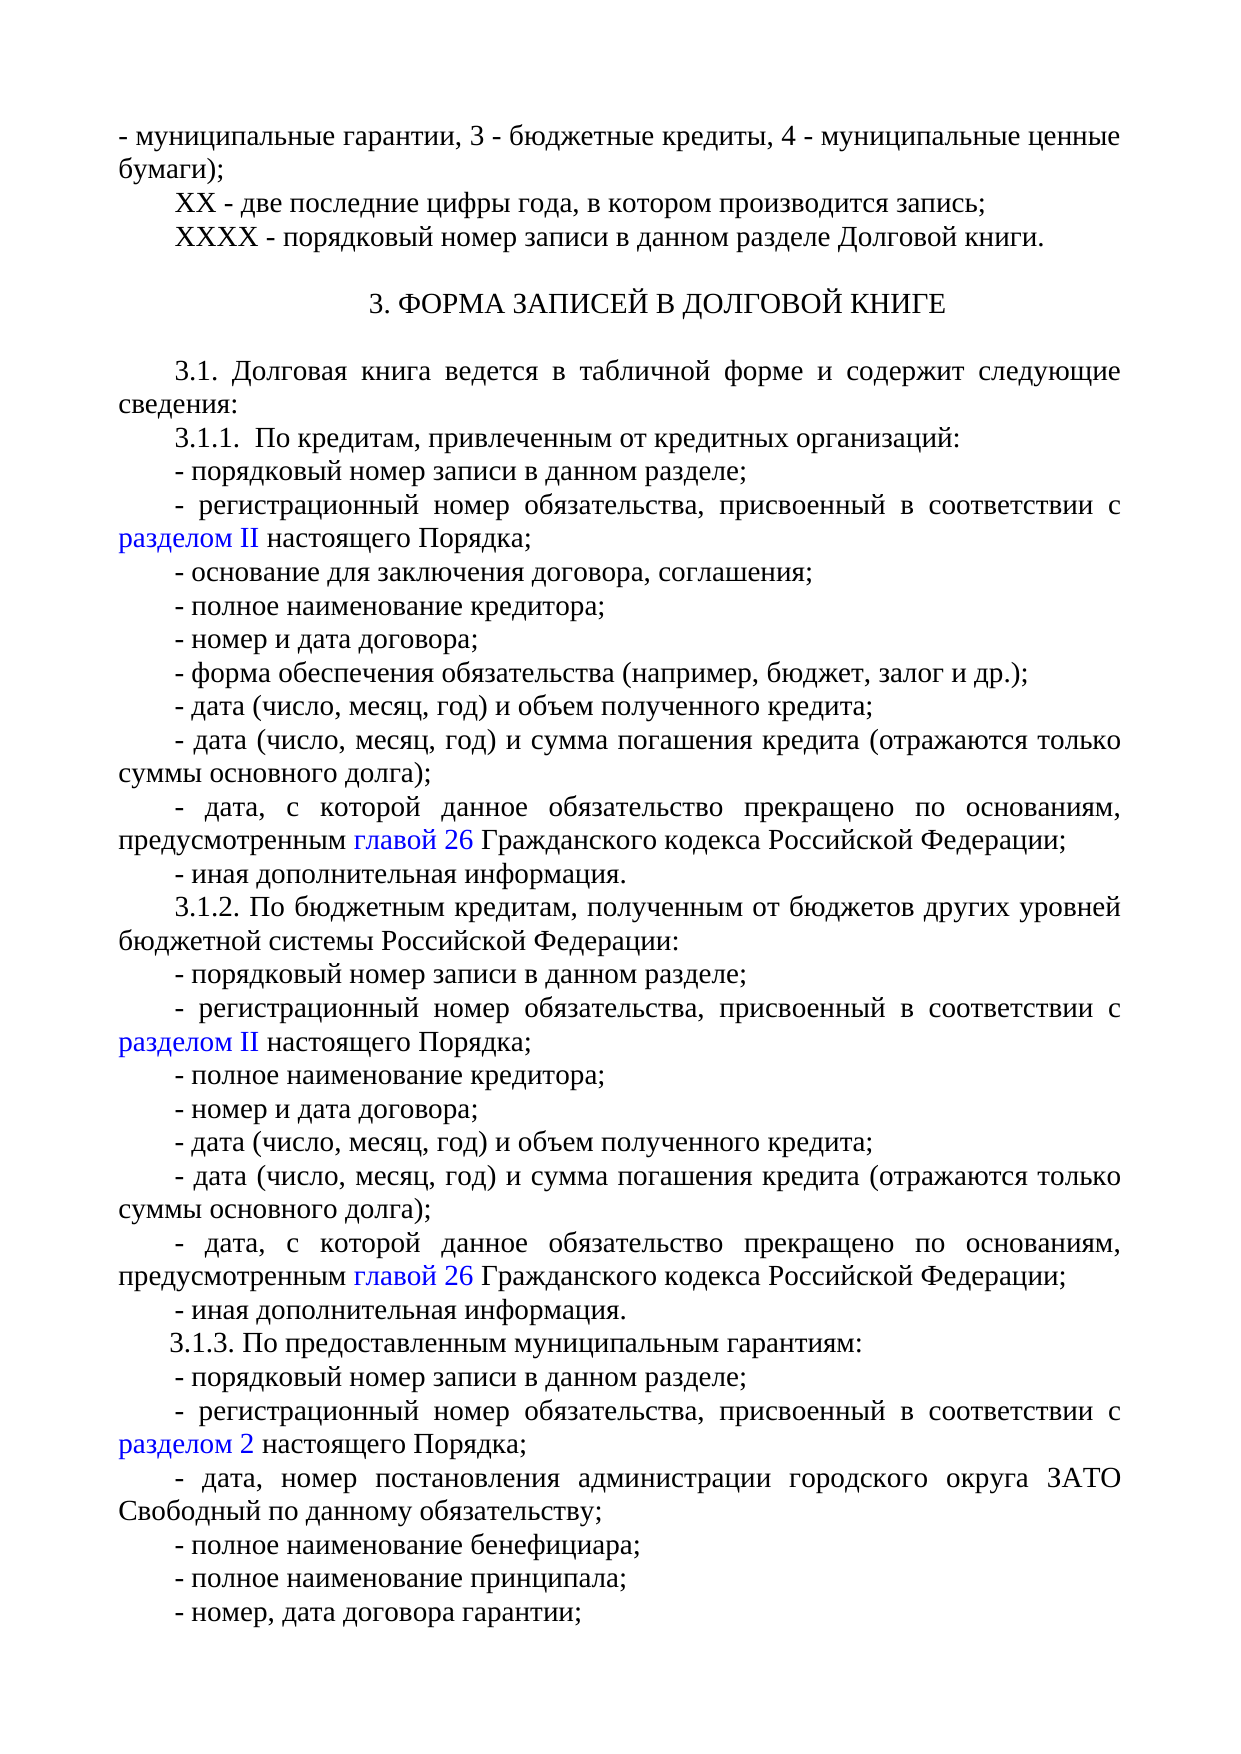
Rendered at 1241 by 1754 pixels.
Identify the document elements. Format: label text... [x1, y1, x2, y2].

subtitle 3. ФОРМА ЗАПИСЕЙ В ДОЛГОВОЙ КНИГЕ [118, 286, 1122, 319]
text - номер и дата договора; [118, 1091, 1122, 1124]
text - регистрационный номер обязательства, присвоенный в соответствии с разделом II настоящего Порядка; [118, 990, 1122, 1057]
text - дата (число, месяц, год) и сумма погашения кредита (отражаются только суммы основного долга); [118, 1158, 1122, 1225]
text - полное наименование кредитора; [118, 1057, 1122, 1091]
text - дата (число, месяц, год) и объем полученного кредита; [118, 1124, 1122, 1158]
text - порядковый номер записи в данном разделе; [118, 1359, 1122, 1393]
text 3.1.1. По кредитам, привлеченным от кредитных организаций: [118, 420, 1122, 453]
text XX - две последние цифры года, в котором производится запись; [118, 185, 1122, 219]
text - порядковый номер записи в данном разделе; [118, 957, 1122, 990]
text - дата, с которой данное обязательство прекращено по основаниям, предусмотренным главой 26 Гражданского кодекса Российской Федерации; [118, 789, 1122, 856]
text - регистрационный номер обязательства, присвоенный в соответствии с разделом II настоящего Порядка; [118, 487, 1122, 554]
text 3.1.3. По предоставленным муниципальным гарантиям: [118, 1326, 1122, 1359]
text - основание для заключения договора, соглашения; [118, 554, 1122, 588]
text - номер и дата договора; [118, 621, 1122, 655]
text - дата, номер постановления администрации городского округа ЗАТО Свободный по данному обязательству; [118, 1460, 1122, 1527]
text - иная дополнительная информация. [118, 1292, 1122, 1326]
text - дата (число, месяц, год) и сумма погашения кредита (отражаются только суммы основного долга); [118, 722, 1122, 789]
text - дата (число, месяц, год) и объем полученного кредита; [118, 688, 1122, 722]
text - дата, с которой данное обязательство прекращено по основаниям, предусмотренным главой 26 Гражданского кодекса Российской Федерации; [118, 1225, 1122, 1292]
text - номер, дата договора гарантии; [118, 1594, 1122, 1627]
text - муниципальные гарантии, 3 - бюджетные кредиты, 4 - муниципальные ценные бумаги); [118, 118, 1122, 185]
text - полное наименование принципала; [118, 1560, 1122, 1594]
text XXXX - порядковый номер записи в данном разделе Долговой книги. [118, 219, 1122, 252]
text - порядковый номер записи в данном разделе; [118, 453, 1122, 487]
text - иная дополнительная информация. [118, 856, 1122, 889]
text 3.1.2. По бюджетным кредитам, полученным от бюджетов других уровней бюджетной системы Российской Федерации: [118, 889, 1122, 957]
text - форма обеспечения обязательства (например, бюджет, залог и др.); [118, 655, 1122, 688]
text - полное наименование бенефициара; [118, 1527, 1122, 1560]
text - регистрационный номер обязательства, присвоенный в соответствии с разделом 2 настоящего Порядка; [118, 1393, 1122, 1460]
text - полное наименование кредитора; [118, 588, 1122, 621]
text 3.1. Долговая книга ведется в табличной форме и содержит следующие сведения: [118, 353, 1122, 420]
